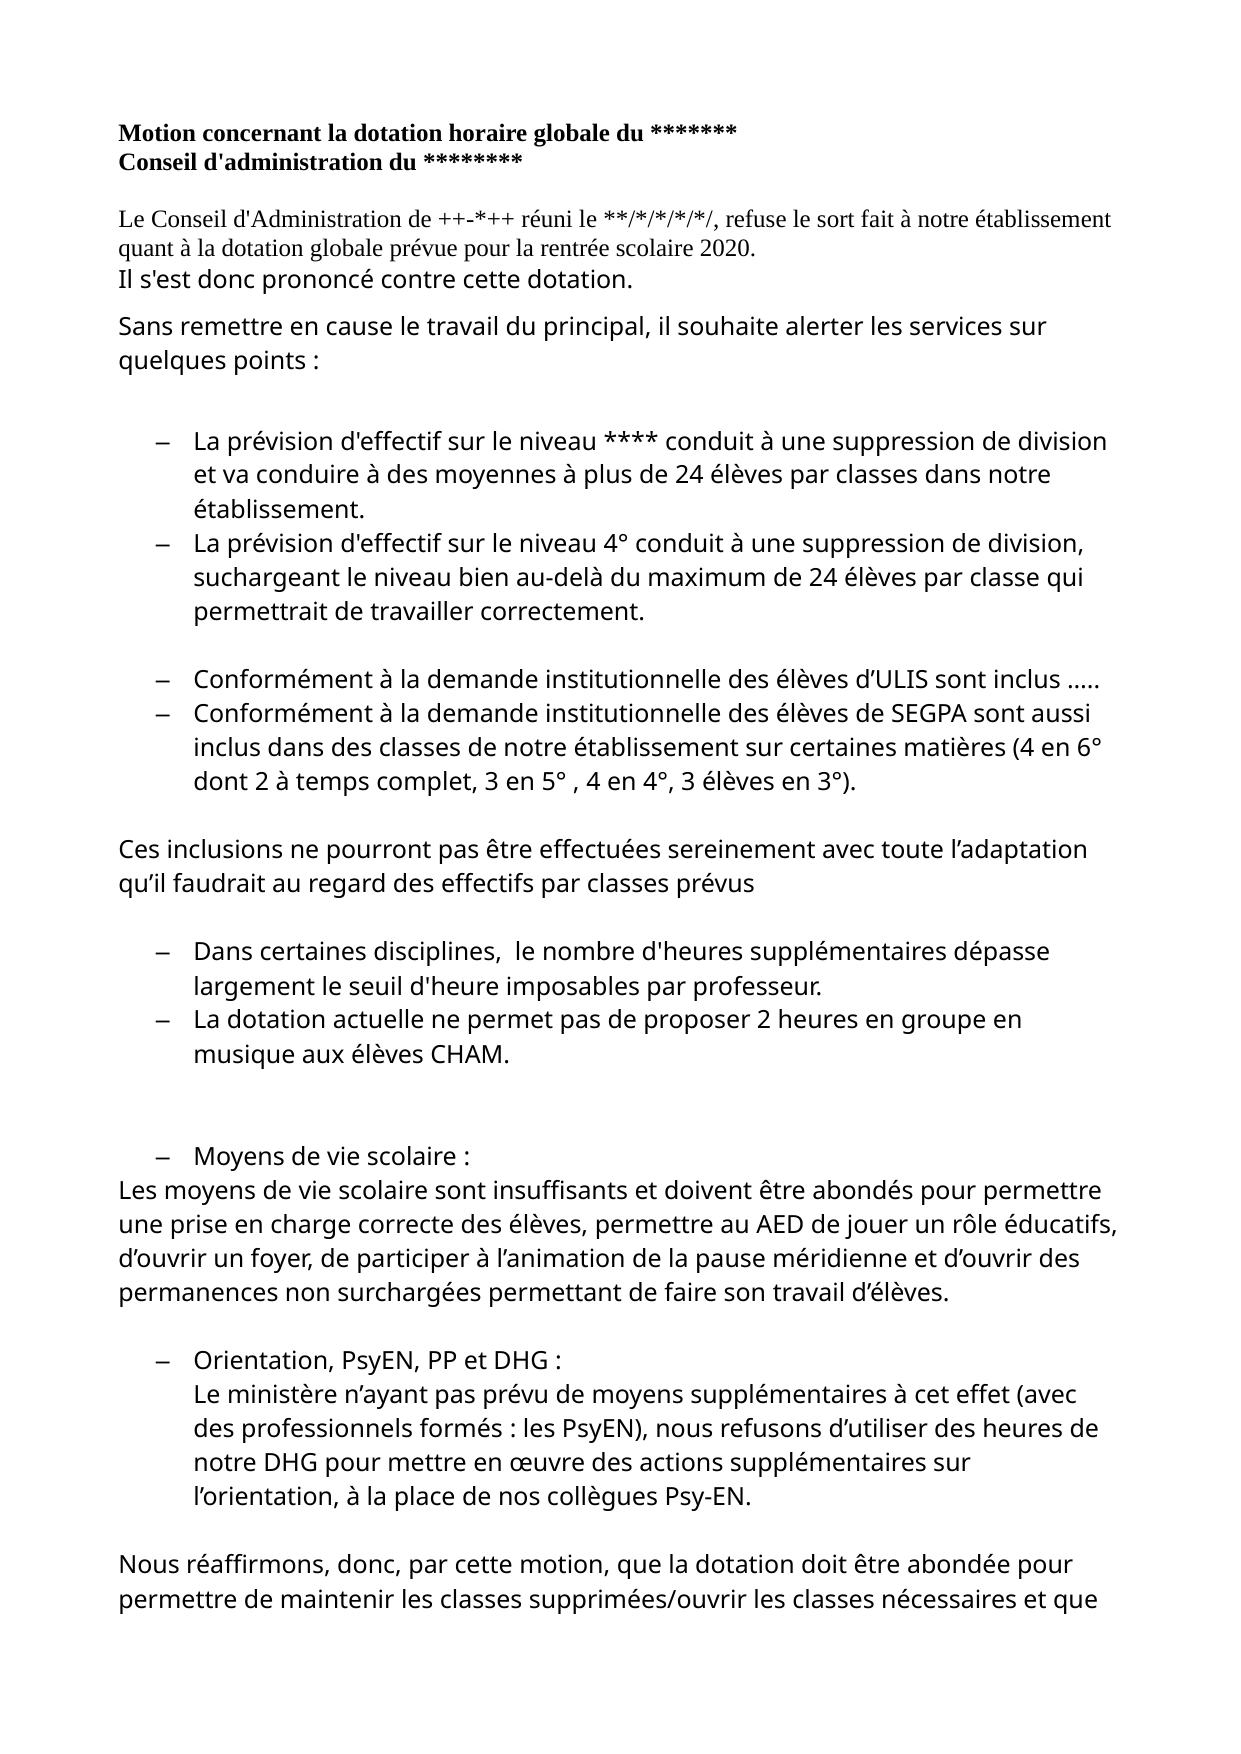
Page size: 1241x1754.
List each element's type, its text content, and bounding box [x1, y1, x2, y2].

list La prévision d'effectif sur le niveau **** conduit à une suppression de division et va conduire à des moyennes à plus de 24 élèves par classes dans notre établissement. [156, 423, 1122, 525]
text Conseil d'administration du ******** [118, 147, 1122, 176]
text Les moyens de vie scolaire sont insuffisants et doivent être abondés pour permettre une prise en charge correcte des élèves, permettre au AED de jouer un rôle éducatifs, d’ouvrir un foyer, de participer à l’animation de la pause méridienne et d’ouvrir des permanences non surchargées permettant de faire son travail d’élèves. [118, 1172, 1122, 1309]
text Sans remettre en cause le travail du principal, il souhaite alerter les services sur quelques points : [118, 308, 1122, 377]
list Dans certaines disciplines, le nombre d'heures supplémentaires dépasse largement le seuil d'heure imposables par professeur. [156, 934, 1122, 1002]
list Orientation, PsyEN, PP et DHG : [156, 1343, 1122, 1377]
text Motion concernant la dotation horaire globale du ******* [118, 118, 1122, 147]
list Le ministère n’ayant pas prévu de moyens supplémentaires à cet effet (avec des professionnels formés : les PsyEN), nous refusons d’utiliser des heures de notre DHG pour mettre en œuvre des actions supplémentaires sur l’orientation, à la place de nos collègues Psy-EN. [156, 1377, 1122, 1513]
text Il s'est donc prononcé contre cette dotation. [118, 262, 1122, 296]
text Ces inclusions ne pourront pas être effectuées sereinement avec toute l’adaptation qu’il faudrait au regard des effectifs par classes prévus [118, 832, 1122, 900]
list Conformément à la demande institutionnelle des élèves d’ULIS sont inclus ….. [156, 662, 1122, 696]
list La dotation actuelle ne permet pas de proposer 2 heures en groupe en musique aux élèves CHAM. [156, 1002, 1122, 1070]
text Le Conseil d'Administration de ++-*++ réuni le **/*/*/*/*/, refuse le sort fait à notre établissement quant à la dotation globale prévue pour la rentrée scolaire 2020. [118, 204, 1122, 262]
text Nous réaffirmons, donc, par cette motion, que la dotation doit être abondée pour permettre de maintenir les classes supprimées/ouvrir les classes nécessaires et que [118, 1547, 1122, 1615]
list La prévision d'effectif sur le niveau 4° conduit à une suppression de division, suchargeant le niveau bien au-delà du maximum de 24 élèves par classe qui permettrait de travailler correctement. [156, 525, 1122, 627]
list Moyens de vie scolaire : [156, 1138, 1122, 1172]
list Conformément à la demande institutionnelle des élèves de SEGPA sont aussi inclus dans des classes de notre établissement sur certaines matières (4 en 6° dont 2 à temps complet, 3 en 5° , 4 en 4°, 3 élèves en 3°). [156, 696, 1122, 798]
